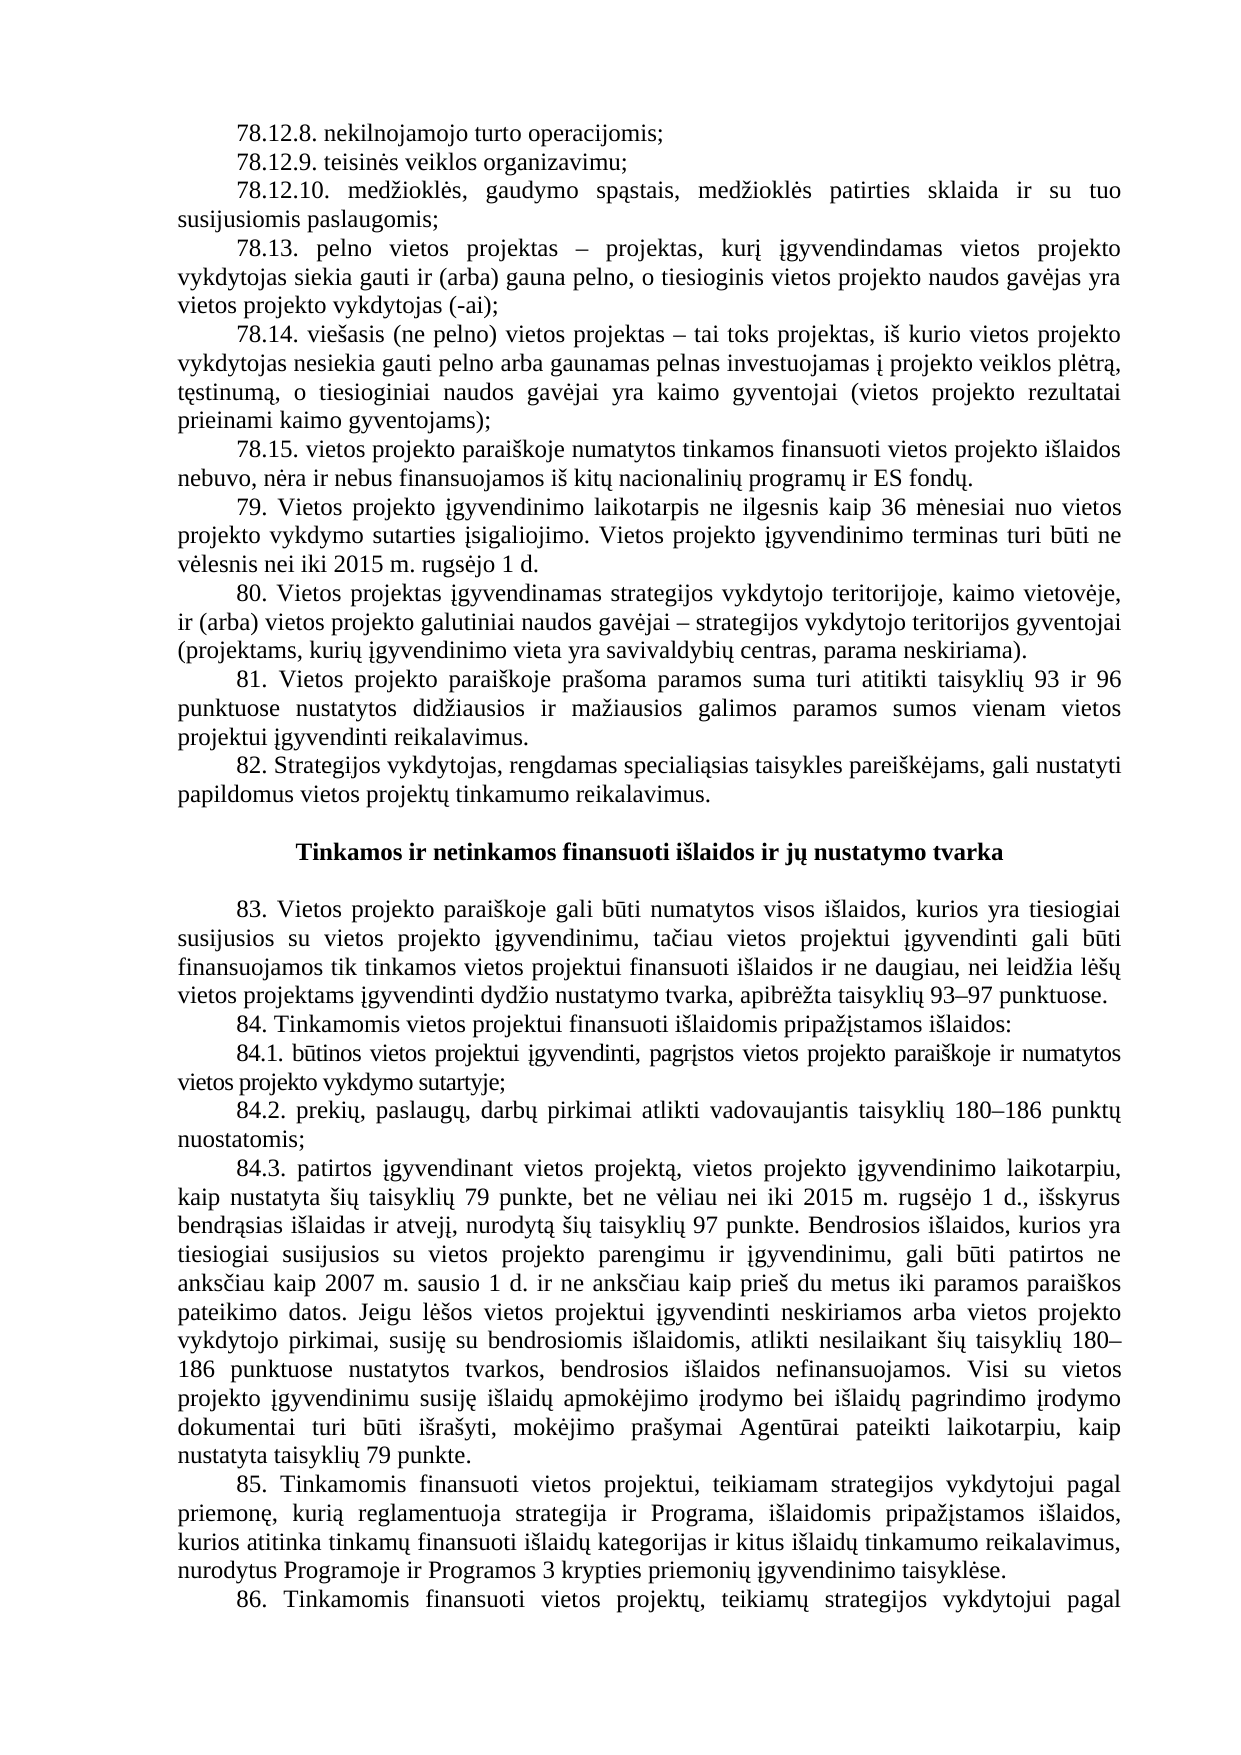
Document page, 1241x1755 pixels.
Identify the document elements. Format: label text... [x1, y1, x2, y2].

text 78.12.9. teisinės veiklos organizavimu; [177, 147, 1122, 176]
text 78.15. vietos projekto paraiškoje numatytos tinkamos finansuoti vietos projekto išlaidos nebuvo, nėra ir nebus finansuojamos iš kitų nacionalinių programų ir ES fondų. [177, 434, 1122, 492]
text Tinkamos ir netinkamos finansuoti išlaidos ir jų nustatymo tvarka [177, 837, 1122, 866]
text 78.12.10. medžioklės, gaudymo spąstais, medžioklės patirties sklaida ir su tuo susijusiomis paslaugomis; [177, 176, 1122, 233]
text 78.13. pelno vietos projektas – projektas, kurį įgyvendindamas vietos projekto vykdytojas siekia gauti ir (arba) gauna pelno, o tiesioginis vietos projekto naudos gavėjas yra vietos projekto vykdytojas (-ai); [177, 233, 1122, 319]
text 84. Tinkamomis vietos projektui finansuoti išlaidomis pripažįstamos išlaidos: [177, 1009, 1122, 1038]
text 83. Vietos projekto paraiškoje gali būti numatytos visos išlaidos, kurios yra tiesiogiai susijusios su vietos projekto įgyvendinimu, tačiau vietos projektui įgyvendinti gali būti finansuojamos tik tinkamos vietos projektui finansuoti išlaidos ir ne daugiau, nei leidžia lėšų vietos projektams įgyvendinti dydžio nustatymo tvarka, apibrėžta taisyklių 93–97 punktuose. [177, 894, 1122, 1009]
text 84.1. būtinos vietos projektui įgyvendinti, pagrįstos vietos projekto paraiškoje ir numatytos vietos projekto vykdymo sutartyje; [177, 1038, 1122, 1096]
text 82. Strategijos vykdytojas, rengdamas specialiąsias taisykles pareiškėjams, gali nustatyti papildomus vietos projektų tinkamumo reikalavimus. [177, 751, 1122, 808]
text 84.2. prekių, paslaugų, darbų pirkimai atlikti vadovaujantis taisyklių 180–186 punktų nuostatomis; [177, 1096, 1122, 1153]
text 84.3. patirtos įgyvendinant vietos projektą, vietos projekto įgyvendinimo laikotarpiu, kaip nustatyta šių taisyklių 79 punkte, bet ne vėliau nei iki 2015 m. rugsėjo 1 d., išskyrus bendrąsias išlaidas ir atvejį, nurodytą šių taisyklių 97 punkte. Bendrosios išlaidos, kurios yra tiesiogiai susijusios su vietos projekto parengimu ir įgyvendinimu, gali būti patirtos ne anksčiau kaip 2007 m. sausio 1 d. ir ne anksčiau kaip prieš du metus iki paramos paraiškos pateikimo datos. Jeigu lėšos vietos projektui įgyvendinti neskiriamos arba vietos projekto vykdytojo pirkimai, susiję su bendrosiomis išlaidomis, atlikti nesilaikant šių taisyklių 180–186 punktuose nustatytos tvarkos, bendrosios išlaidos nefinansuojamos. Visi su vietos projekto įgyvendinimu susiję išlaidų apmokėjimo įrodymo bei išlaidų pagrindimo įrodymo dokumentai turi būti išrašyti, mokėjimo prašymai Agentūrai pateikti laikotarpiu, kaip nustatyta taisyklių 79 punkte. [177, 1153, 1122, 1469]
text 86. Tinkamomis finansuoti vietos projektų, teikiamų strategijos vykdytojui pagal [177, 1584, 1122, 1613]
text 85. Tinkamomis finansuoti vietos projektui, teikiamam strategijos vykdytojui pagal priemonę, kurią reglamentuoja strategija ir Programa, išlaidomis pripažįstamos išlaidos, kurios atitinka tinkamų finansuoti išlaidų kategorijas ir kitus išlaidų tinkamumo reikalavimus, nurodytus Programoje ir Programos 3 krypties priemonių įgyvendinimo taisyklėse. [177, 1469, 1122, 1584]
text 79. Vietos projekto įgyvendinimo laikotarpis ne ilgesnis kaip 36 mėnesiai nuo vietos projekto vykdymo sutarties įsigaliojimo. Vietos projekto įgyvendinimo terminas turi būti ne vėlesnis nei iki 2015 m. rugsėjo 1 d. [177, 492, 1122, 578]
text 78.12.8. nekilnojamojo turto operacijomis; [177, 118, 1122, 147]
text 80. Vietos projektas įgyvendinamas strategijos vykdytojo teritorijoje, kaimo vietovėje, ir (arba) vietos projekto galutiniai naudos gavėjai – strategijos vykdytojo teritorijos gyventojai (projektams, kurių įgyvendinimo vieta yra savivaldybių centras, parama neskiriama). [177, 578, 1122, 664]
text 78.14. viešasis (ne pelno) vietos projektas – tai toks projektas, iš kurio vietos projekto vykdytojas nesiekia gauti pelno arba gaunamas pelnas investuojamas į projekto veiklos plėtrą, tęstinumą, o tiesioginiai naudos gavėjai yra kaimo gyventojai (vietos projekto rezultatai prieinami kaimo gyventojams); [177, 319, 1122, 434]
text 81. Vietos projekto paraiškoje prašoma paramos suma turi atitikti taisyklių 93 ir 96 punktuose nustatytos didžiausios ir mažiausios galimos paramos sumos vienam vietos projektui įgyvendinti reikalavimus. [177, 664, 1122, 751]
